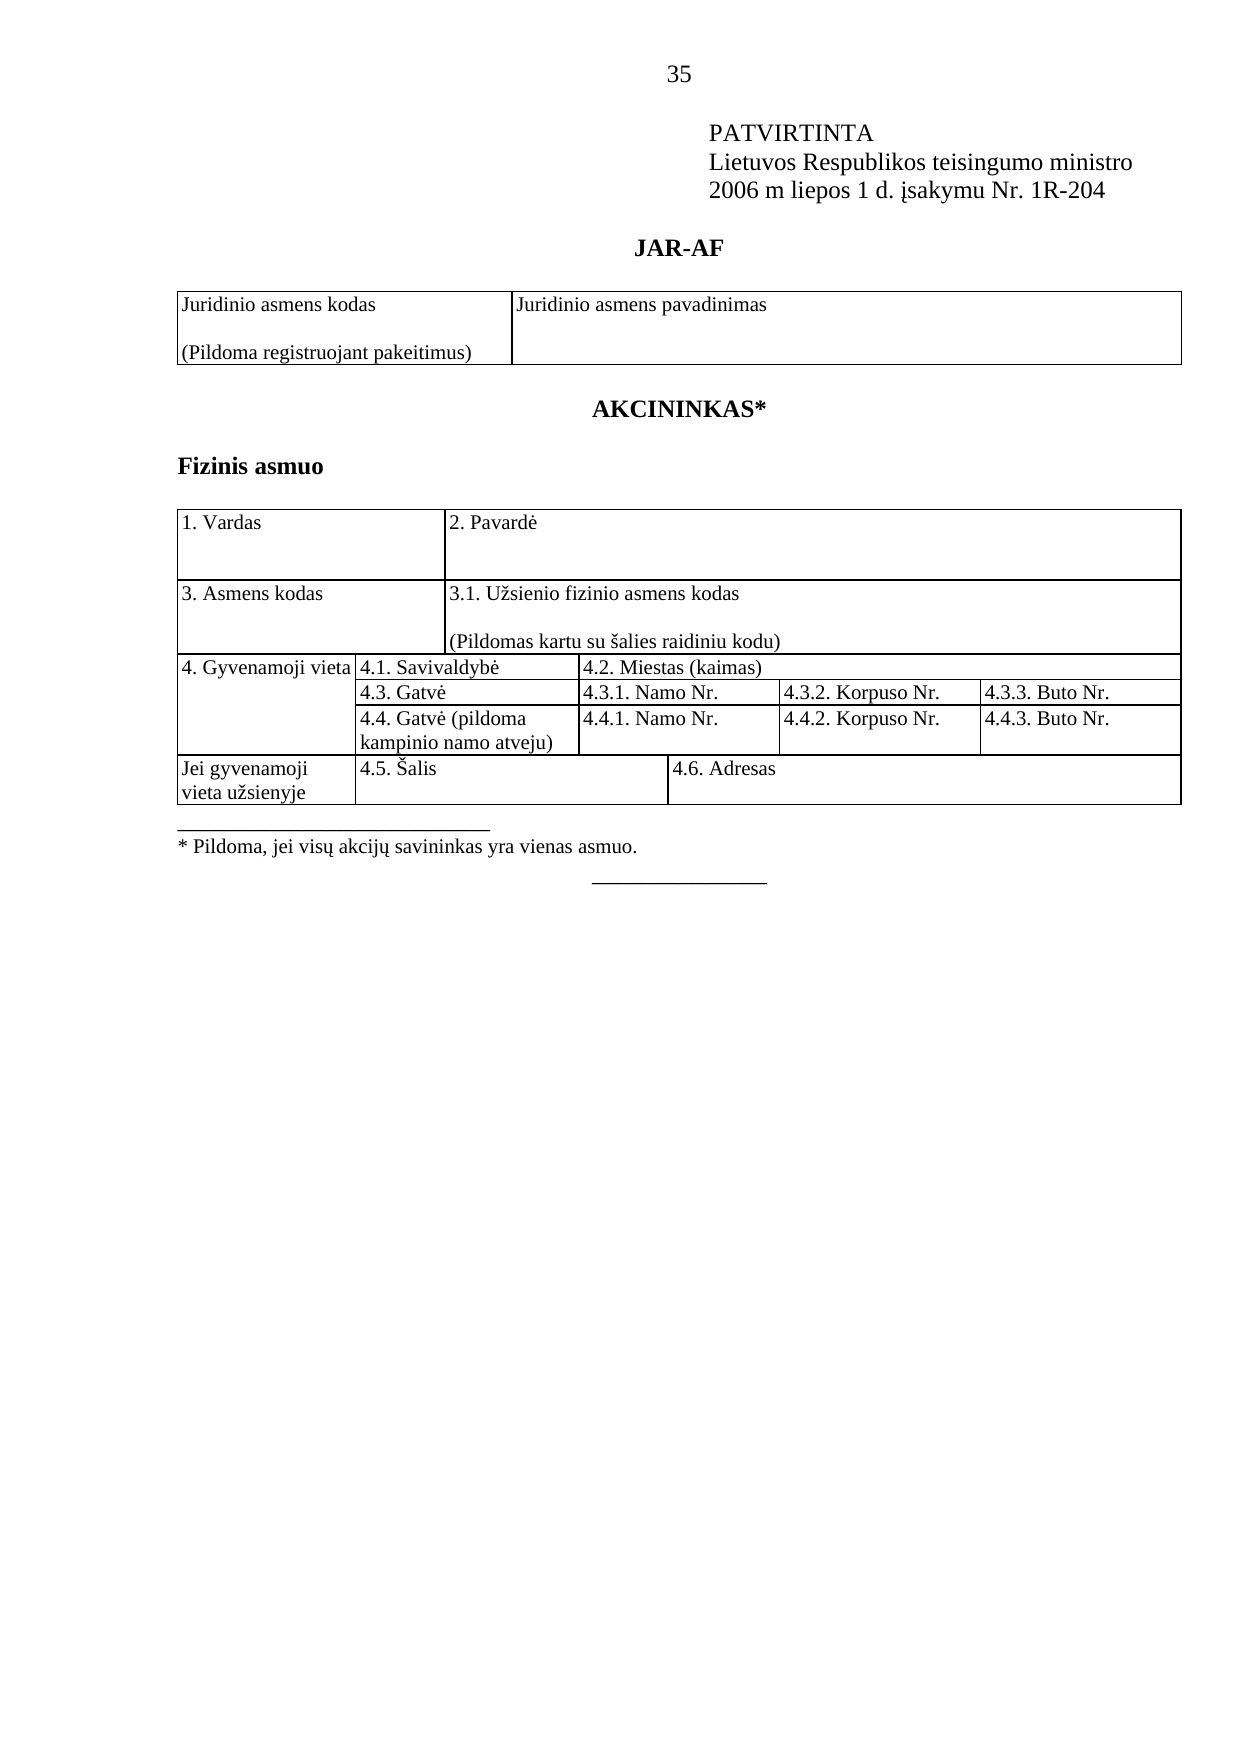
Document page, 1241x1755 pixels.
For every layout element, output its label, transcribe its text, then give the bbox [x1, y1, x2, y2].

table_header Juridinio asmens pavadinimas [513, 292, 1181, 364]
text * Pildoma, jei visų akcijų savininkas yra vienas asmuo. [177, 834, 1181, 858]
text Fizinis asmuo [177, 451, 1181, 480]
table_header 2. Pavardė [446, 510, 1180, 579]
table_cell 4. Gyvenamoji vieta [178, 655, 355, 754]
text 2006 m liepos 1 d. įsakymu Nr. 1R-204 [177, 176, 1181, 204]
table_cell 4.5. Šalis [356, 756, 667, 804]
table_header 1. Vardas [178, 510, 444, 579]
table_header JAR-AF [177, 233, 1181, 262]
text Lietuvos Respublikos teisingumo ministro [177, 147, 1181, 176]
table_cell 4.4.1. Namo Nr. [580, 706, 779, 754]
table_cell 4.4.3. Buto Nr. [981, 706, 1180, 754]
table_cell 3. Asmens kodas [178, 581, 444, 653]
text PATVIRTINTA [709, 118, 1181, 147]
table_cell 4.4.2. Korpuso Nr. [780, 706, 980, 754]
table_cell 4.6. Adresas [669, 756, 1180, 804]
text _________________________ [177, 805, 1181, 834]
text ______________ [177, 858, 1181, 887]
text AKCININKAS* [177, 394, 1181, 422]
